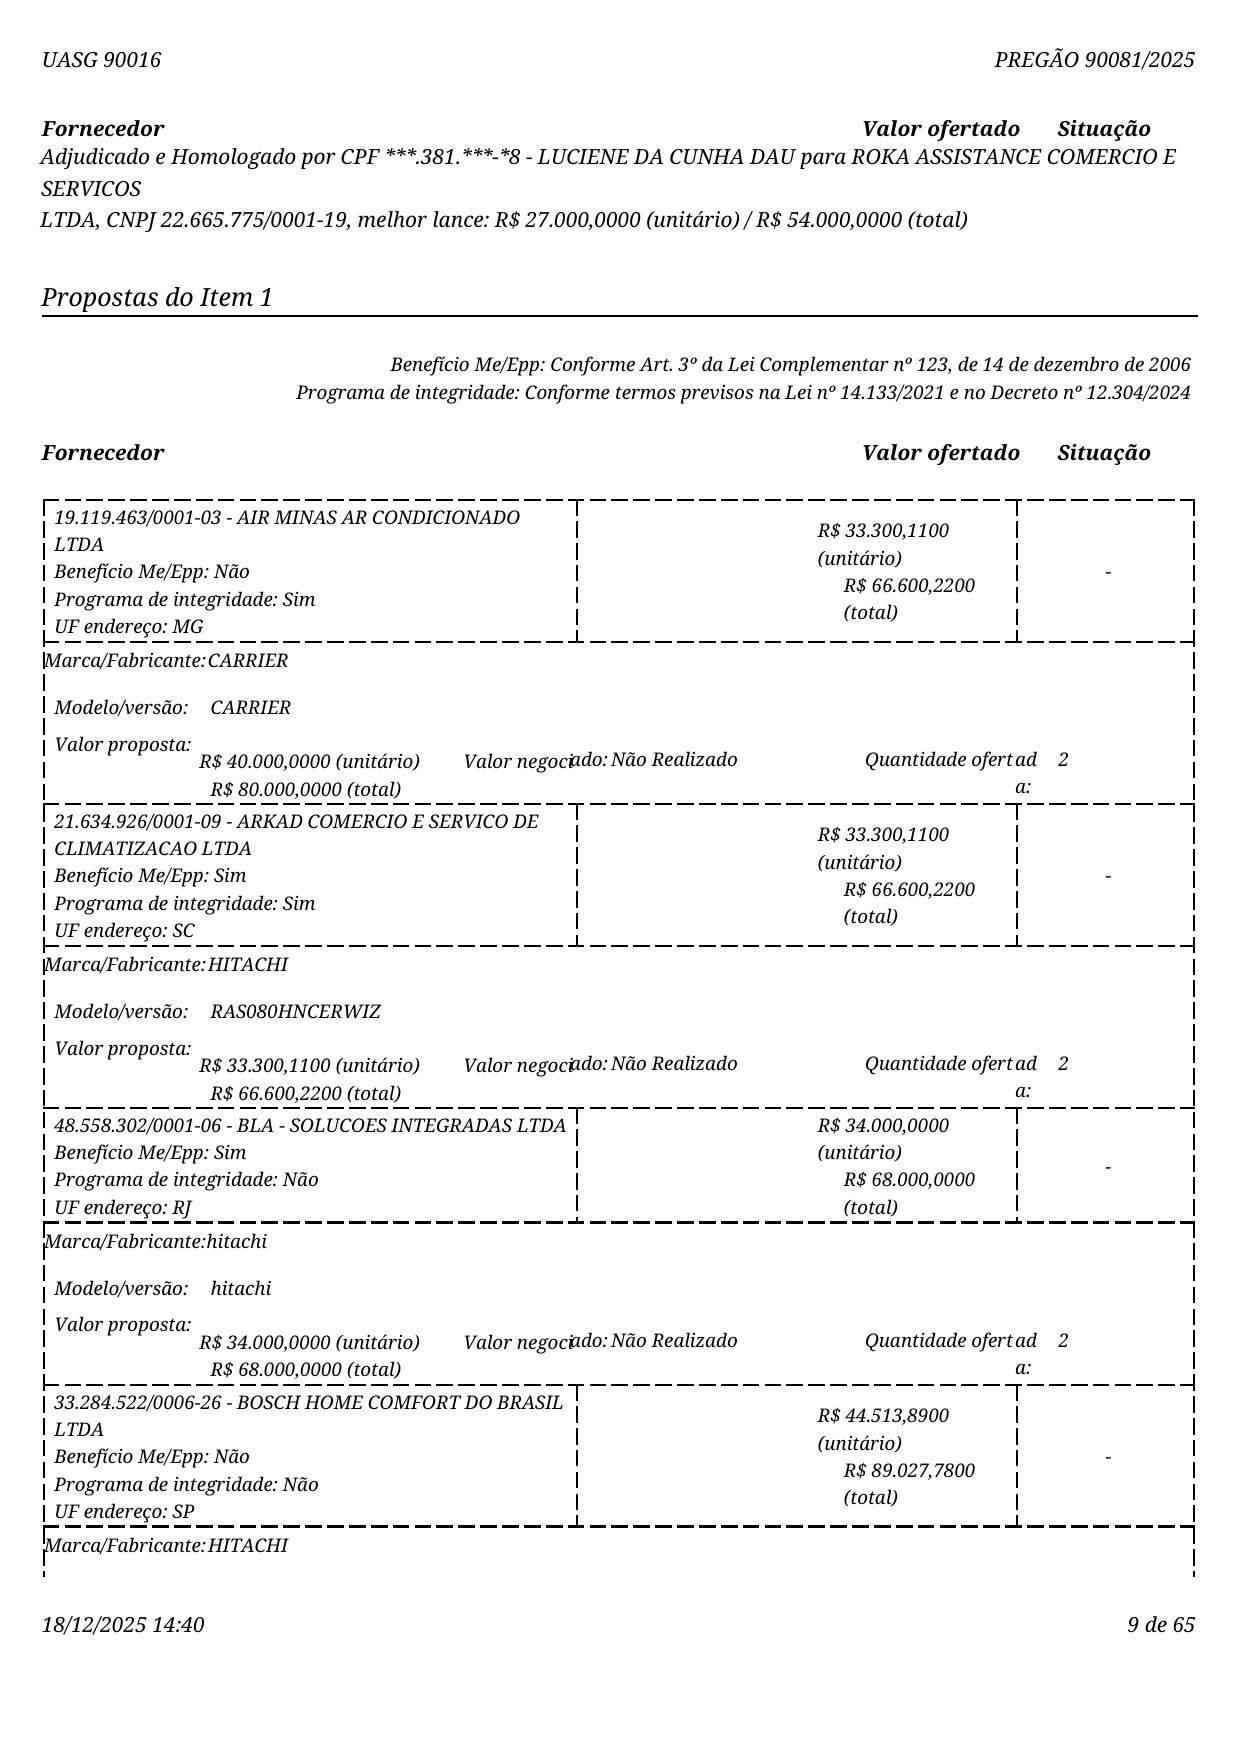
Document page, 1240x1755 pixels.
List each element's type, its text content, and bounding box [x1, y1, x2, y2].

table_cell [1017, 692, 1101, 741]
table_cell [1017, 1107, 1101, 1221]
table_cell - [1101, 1384, 1194, 1525]
table_cell ado: Não Realizado [577, 1322, 818, 1384]
table_cell R$ 33.300,1100 (unitário) Valor negoci R$ 66.600,2200 (total) [199, 1045, 577, 1107]
table_cell Modelo/versão: Valor proposta: [44, 996, 199, 1107]
table_cell [818, 692, 1017, 741]
table_cell [1017, 1384, 1101, 1525]
table_cell R$ 34.000,0000 (unitário) Valor negoci R$ 68.000,0000 (total) [199, 1322, 577, 1384]
table_cell 2 [1048, 741, 1101, 803]
table_cell [1017, 1273, 1101, 1322]
table_cell [818, 1525, 1017, 1577]
table_cell [818, 945, 1017, 996]
table_cell 2 [1048, 1322, 1101, 1384]
table_header [577, 499, 818, 641]
table_cell Quantidade ofert [818, 1322, 1017, 1384]
table_cell R$ 34.000,0000 (unitário) R$ 68.000,0000 (total) [818, 1107, 1017, 1221]
table_cell ado: Não Realizado [577, 1045, 818, 1107]
table_cell [577, 1384, 818, 1525]
table_cell Marca/Fabricante: HITACHI [44, 945, 577, 996]
table_cell [1017, 945, 1101, 996]
table_cell hitachi [199, 1273, 577, 1322]
table_cell R$ 40.000,0000 (unitário) Valor negoci R$ 80.000,0000 (total) [199, 741, 577, 803]
table_cell 2 [1048, 1045, 1101, 1107]
table_cell [577, 945, 818, 996]
table_cell 21.634.926/0001-09 - ARKAD COMERCIO E SERVICO DE CLIMATIZACAO LTDA Benefício Me/Epp: Sim Programa de integridade: Sim UF endereço: SC [44, 803, 577, 944]
table_cell [577, 803, 818, 944]
table_cell [1101, 641, 1194, 692]
table_cell [1101, 741, 1194, 803]
table_header R$ 33.300,1100 (unitário) R$ 66.600,2200 (total) [818, 499, 1017, 641]
table_cell [1101, 1045, 1194, 1107]
table_cell ada: [1017, 1322, 1048, 1384]
table_cell [818, 1273, 1017, 1322]
table_cell [1017, 641, 1101, 692]
table_cell ada: [1017, 741, 1048, 803]
table_cell [577, 641, 818, 692]
table_cell Modelo/versão: Valor proposta: [44, 1273, 199, 1384]
table_cell RAS080HNCERWIZ [199, 996, 577, 1045]
table_cell CARRIER [199, 692, 577, 741]
table_header - [1101, 499, 1194, 641]
table_cell - [1101, 803, 1194, 944]
table_cell [1101, 1221, 1194, 1273]
table_cell [818, 996, 1017, 1045]
table_cell ado: Não Realizado [577, 741, 818, 803]
table_cell [577, 1525, 818, 1577]
table_cell [1101, 1273, 1194, 1322]
table_cell Quantidade ofert [818, 1045, 1017, 1107]
table_cell Quantidade ofert [818, 741, 1017, 803]
table_cell [1017, 1221, 1101, 1273]
table_cell [1101, 1322, 1194, 1384]
table_cell [818, 1221, 1017, 1273]
table_cell - [1101, 1107, 1194, 1221]
table_cell Marca/Fabricante: HITACHI [44, 1525, 577, 1577]
table_cell [577, 1221, 818, 1273]
text Adjudicado e Homologado por CPF ***.381.***-*8 - LUCIENE DA CUNHA DAU para ROKA ASSISTANCE COMERCIO E SERVICOS [40, 142, 1198, 202]
table_cell 33.284.522/0006-26 - BOSCH HOME COMFORT DO BRASIL LTDA Benefício Me/Epp: Não Programa de integridade: Não UF endereço: SP [44, 1384, 577, 1525]
table_cell Marca/Fabricante: CARRIER [44, 641, 577, 692]
table_cell [1017, 1525, 1101, 1577]
table_cell [1017, 803, 1101, 944]
table_cell R$ 33.300,1100 (unitário) R$ 66.600,2200 (total) [818, 803, 1017, 944]
table_cell Marca/Fabricante: hitachi [44, 1221, 577, 1273]
table_cell [1101, 692, 1194, 741]
table_cell [577, 1107, 818, 1221]
table_cell Modelo/versão: Valor proposta: [44, 692, 199, 803]
table_cell [1101, 996, 1194, 1045]
table_cell [577, 996, 818, 1045]
table_cell [1101, 1525, 1194, 1577]
text Benefício Me/Epp: Conforme Art. 3º da Lei Complementar nº 123, de 14 de dezembro de 2006 [42, 352, 1193, 377]
table_cell [1017, 996, 1101, 1045]
text Fornecedor Valor ofertado Situação [42, 438, 1198, 467]
table_cell [577, 692, 818, 741]
table_cell [1101, 945, 1194, 996]
table_header 19.119.463/0001-03 - AIR MINAS AR CONDICIONADO LTDA Benefício Me/Epp: Não Programa de integridade: Sim UF endereço: MG [44, 499, 577, 641]
text Programa de integridade: Conforme termos previsos na Lei nº 14.133/2021 e no Decreto nº 12.304/2024 [42, 379, 1193, 405]
table_cell R$ 44.513,8900 (unitário) R$ 89.027,7800 (total) [818, 1384, 1017, 1525]
table_cell 48.558.302/0001-06 - BLA - SOLUCOES INTEGRADAS LTDA Benefício Me/Epp: Sim Programa de integridade: Não UF endereço: RJ [44, 1107, 577, 1221]
text LTDA, CNPJ 22.665.775/0001-19, melhor lance: R$ 27.000,0000 (unitário) / R$ 54.000,0000 (total) [40, 205, 1198, 234]
table_cell ada: [1017, 1045, 1048, 1107]
table_header [1017, 499, 1101, 641]
table_cell [818, 641, 1017, 692]
subtitle Propostas do Item 1 [41, 280, 1198, 314]
table_cell [577, 1273, 818, 1322]
